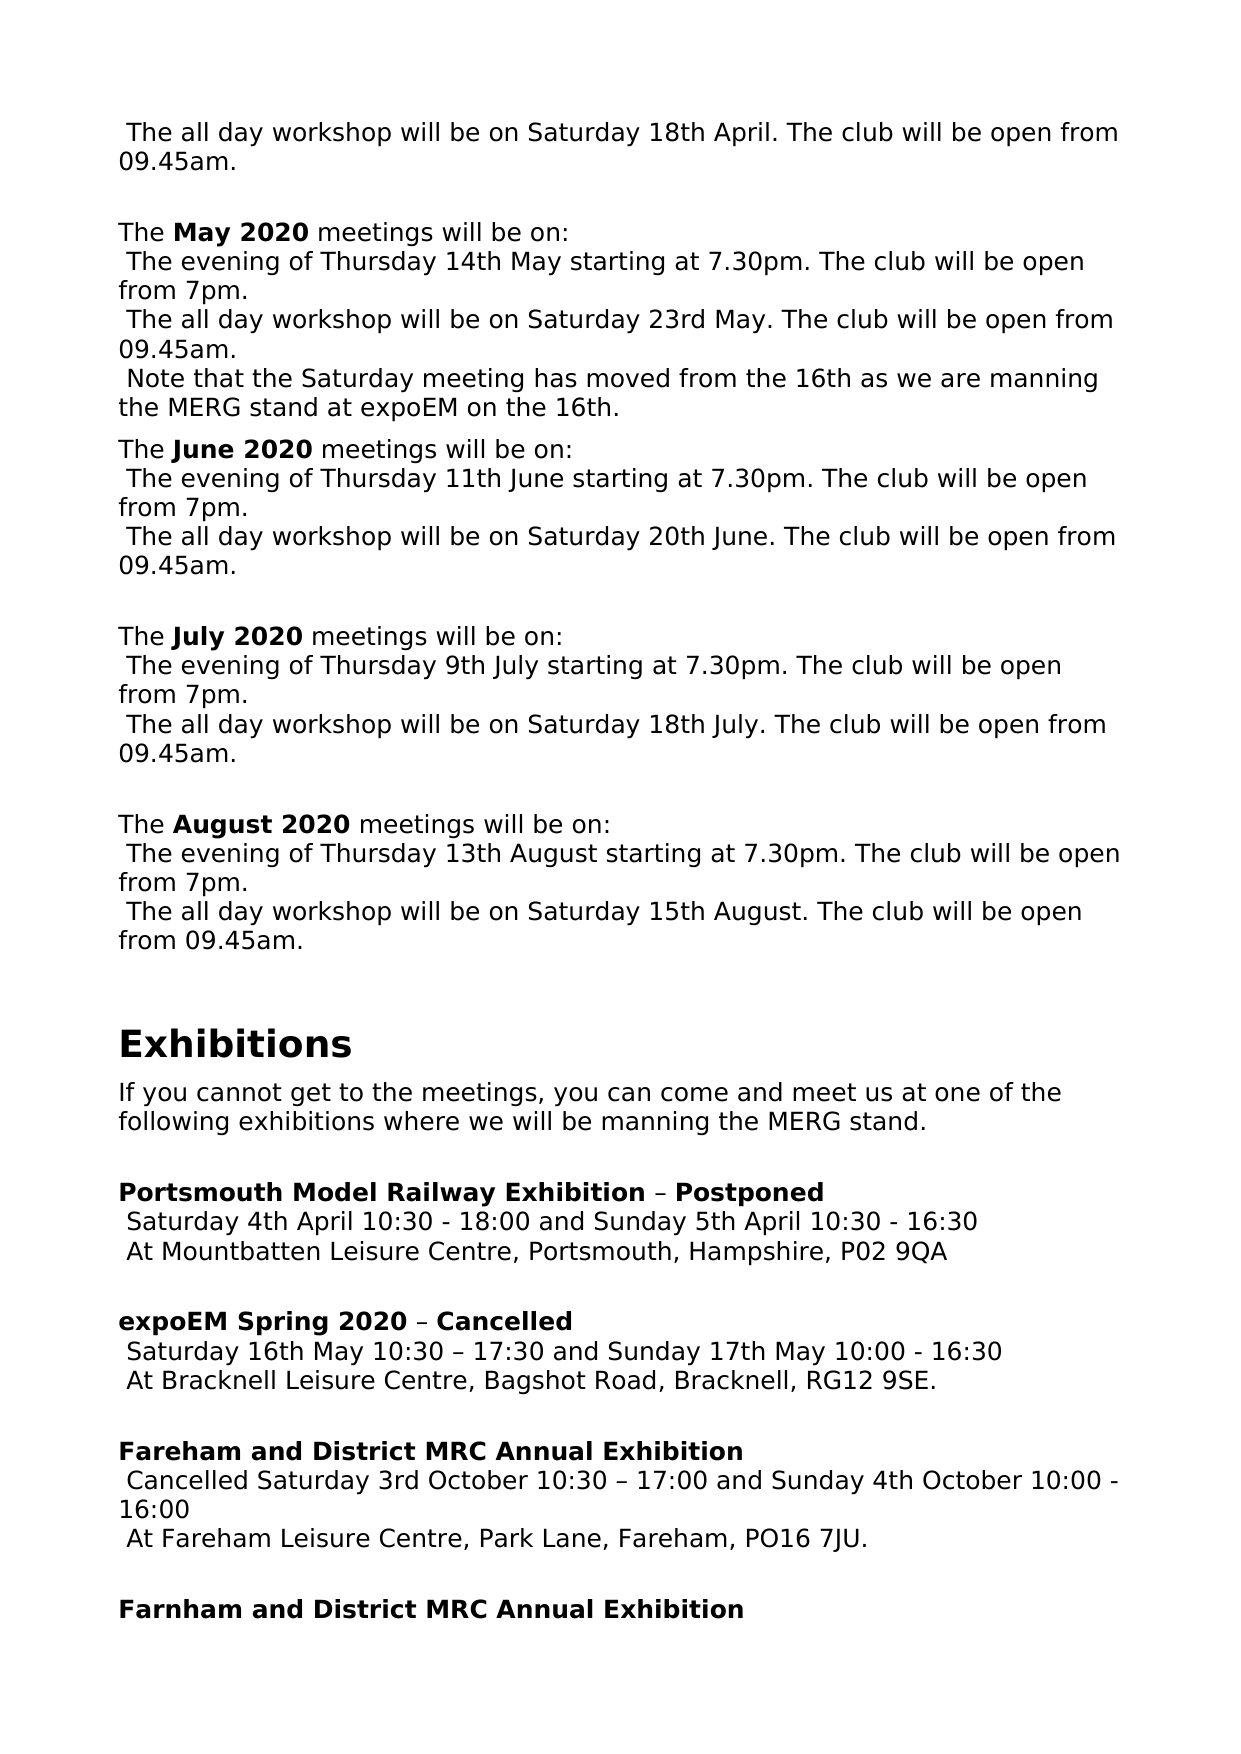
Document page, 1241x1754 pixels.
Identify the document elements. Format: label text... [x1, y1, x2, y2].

text The May 2020 meetings will be on: The evening of Thursday 14th May starting at 7.30pm. The club will be open from 7pm. The all day workshop will be on Saturday 23rd May. The club will be open from 09.45am. Note that the Saturday meeting has moved from the 16th as we are manning the MERG stand at expoEM on the 16th. [118, 218, 1122, 422]
subtitle Exhibitions [118, 1022, 1122, 1066]
text expoEM Spring 2020 – Cancelled Saturday 16th May 10:30 – 17:30 and Sunday 17th May 10:00 - 16:30 At Bracknell Leisure Centre, Bagshot Road, Bracknell, RG12 9SE. [118, 1308, 1122, 1424]
text The July 2020 meetings will be on: The evening of Thursday 9th July starting at 7.30pm. The club will be open from 7pm. The all day workshop will be on Saturday 18th July. The club will be open from 09.45am. [118, 622, 1122, 797]
text The all day workshop will be on Saturday 18th April. The club will be open from 09.45am. [118, 118, 1122, 206]
text If you cannot get to the meetings, you can come and meet us at one of the following exhibitions where we will be manning the MERG stand. [118, 1078, 1122, 1166]
text Portsmouth Model Railway Exhibition – Postponed Saturday 4th April 10:30 - 18:00 and Sunday 5th April 10:30 - 16:30 At Mountbatten Leisure Centre, Portsmouth, Hampshire, P02 9QA [118, 1178, 1122, 1295]
text Farnham and District MRC Annual Exhibition [118, 1595, 1122, 1624]
text Fareham and District MRC Annual Exhibition Cancelled Saturday 3rd October 10:30 – 17:00 and Sunday 4th October 10:00 - 16:00 At Fareham Leisure Centre, Park Lane, Fareham, PO16 7JU. [118, 1437, 1122, 1583]
text The August 2020 meetings will be on: The evening of Thursday 13th August starting at 7.30pm. The club will be open from 7pm. The all day workshop will be on Saturday 15th August. The club will be open from 09.45am. [118, 810, 1122, 985]
text The June 2020 meetings will be on: The evening of Thursday 11th June starting at 7.30pm. The club will be open from 7pm. The all day workshop will be on Saturday 20th June. The club will be open from 09.45am. [118, 435, 1122, 610]
